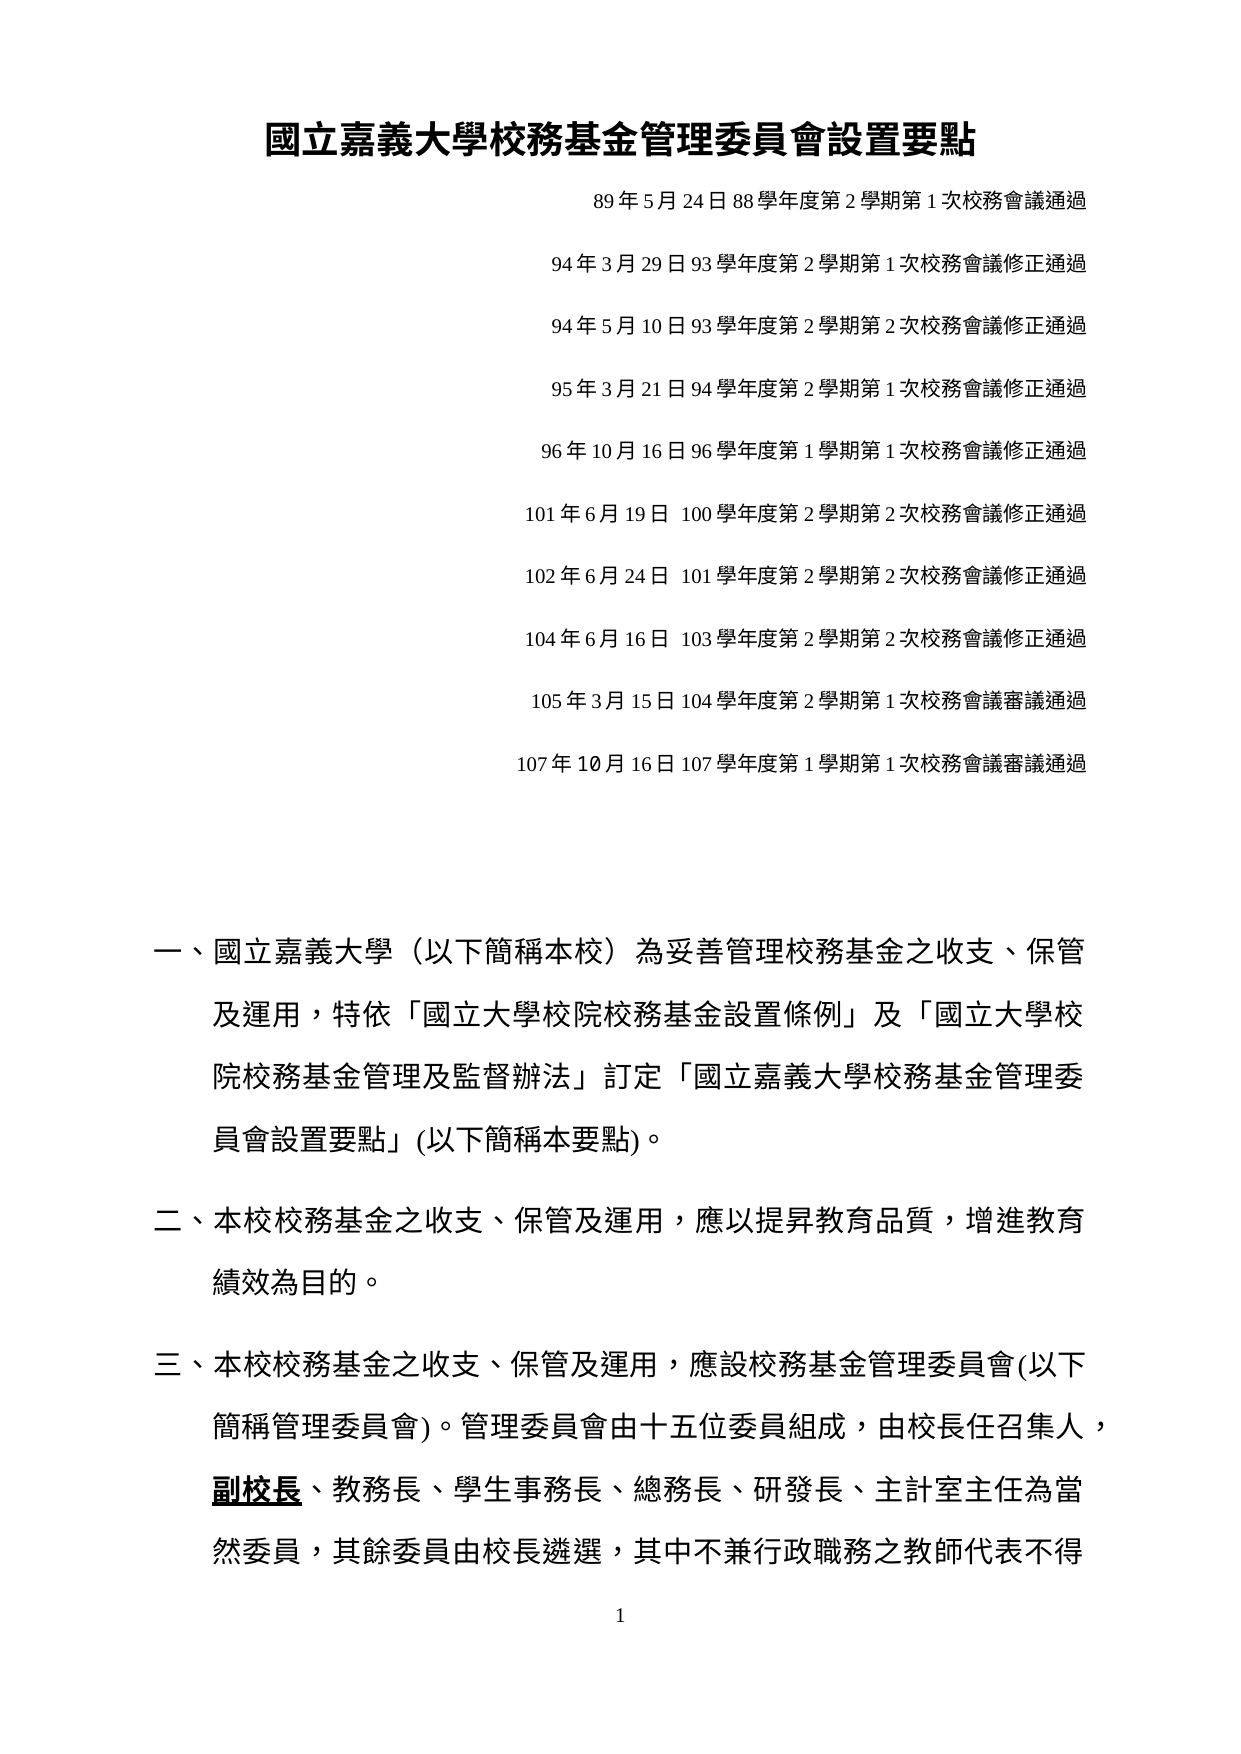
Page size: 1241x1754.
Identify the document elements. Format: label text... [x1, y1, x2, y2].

text 95年3月21日94學年度第2學期第1次校務會議修正通過 [153, 346, 1087, 408]
text 94年3月29日93學年度第2學期第1次校務會議修正通過 [153, 221, 1087, 283]
text 一、國立嘉義大學（以下簡稱本校）為妥善管理校務基金之收支、保管及運用，特依「國立大學校院校務基金設置條例」及「國立大學校院校務基金管理及監督辦法」訂定「國立嘉義大學校務基金管理委員會設置要點」(以下簡稱本要點)。 [153, 908, 1087, 1158]
text 三、本校校務基金之收支、保管及運用，應設校務基金管理委員會(以下簡稱管理委員會)。管理委員會由十五位委員組成，由校長任召集人，副校長、教務長、學生事務長、總務長、研發長、主計室主任為當然委員，其餘委員由校長遴選，其中不兼行政職務之教師代表不得少於三分之一，必要時得聘請校外專業人士參與。委員為無給職任期兩年，必要時得延長至次屆委員產生止，由校長遴選提經校務會議同意後聘任之。 [153, 1321, 1087, 1571]
text 102年6月24日 101學年度第2學期第2次校務會議修正通過 [153, 533, 1087, 596]
text 96年10月16日96學年度第1學期第1次校務會議修正通過 [153, 408, 1087, 471]
text 105年3月15日104學年度第2學期第1次校務會議審議通過 [153, 658, 1087, 721]
text 94年5月10日93學年度第2學期第2次校務會議修正通過 [153, 283, 1087, 346]
text 104年6月16日 103學年度第2學期第2次校務會議修正通過 [153, 596, 1087, 658]
text 國立嘉義大學校務基金管理委員會設置要點 [153, 96, 1087, 158]
text 107年10月16日107學年度第1學期第1次校務會議審議通過 [153, 721, 1087, 783]
text 二、本校校務基金之收支、保管及運用，應以提昇教育品質，增進教育績效為目的。 [153, 1177, 1087, 1302]
text 89年5月24日88學年度第2學期第1次校務會議通過 [153, 158, 1087, 221]
text 101年6月19日 100學年度第2學期第2次校務會議修正通過 [153, 471, 1087, 533]
